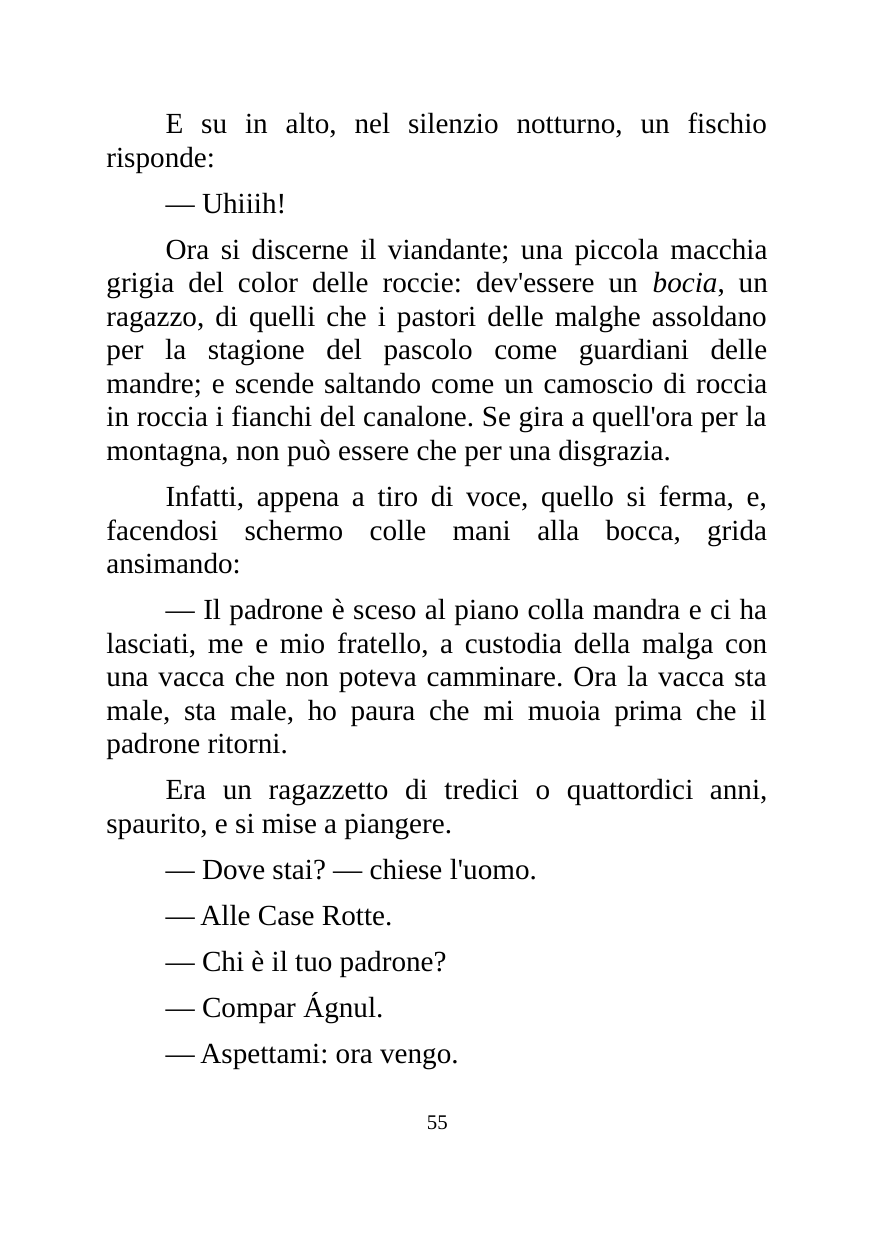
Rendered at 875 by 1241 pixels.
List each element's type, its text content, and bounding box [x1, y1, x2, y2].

text — Aspettami: ora vengo. [106, 1036, 768, 1070]
text Ora si discerne il viandante; una piccola macchia grigia del color delle roccie: dev'essere un bocia, un ragazzo, di quelli che i pastori delle malghe assoldano per la stagione del pascolo come guardiani delle mandre; e scende saltando come un camoscio di roccia in roccia i fianchi del canalone. Se gira a quell'ora per la montagna, non può essere che per una disgrazia. [106, 232, 768, 467]
text Infatti, appena a tiro di voce, quello si ferma, e, facendosi schermo colle mani alla bocca, grida ansimando: [106, 479, 768, 580]
text E su in alto, nel silenzio notturno, un fischio risponde: [106, 106, 768, 173]
text — Chi è il tuo padrone? [106, 944, 768, 978]
text — Dove stai? — chiese l'uomo. [106, 852, 768, 886]
text — Uhiiih! [106, 186, 768, 219]
text — Compar Ágnul. [106, 990, 768, 1024]
text Era un ragazzetto di tredici o quattordici anni, spaurito, e si mise a piangere. [106, 772, 768, 839]
text — Il padrone è sceso al piano colla mandra e ci ha lasciati, me e mio fratello, a custodia della malga con una vacca che non poteva camminare. Ora la vacca sta male, sta male, ho paura che mi muoia prima che il padrone ritorni. [106, 592, 768, 760]
text — Alle Case Rotte. [106, 898, 768, 932]
